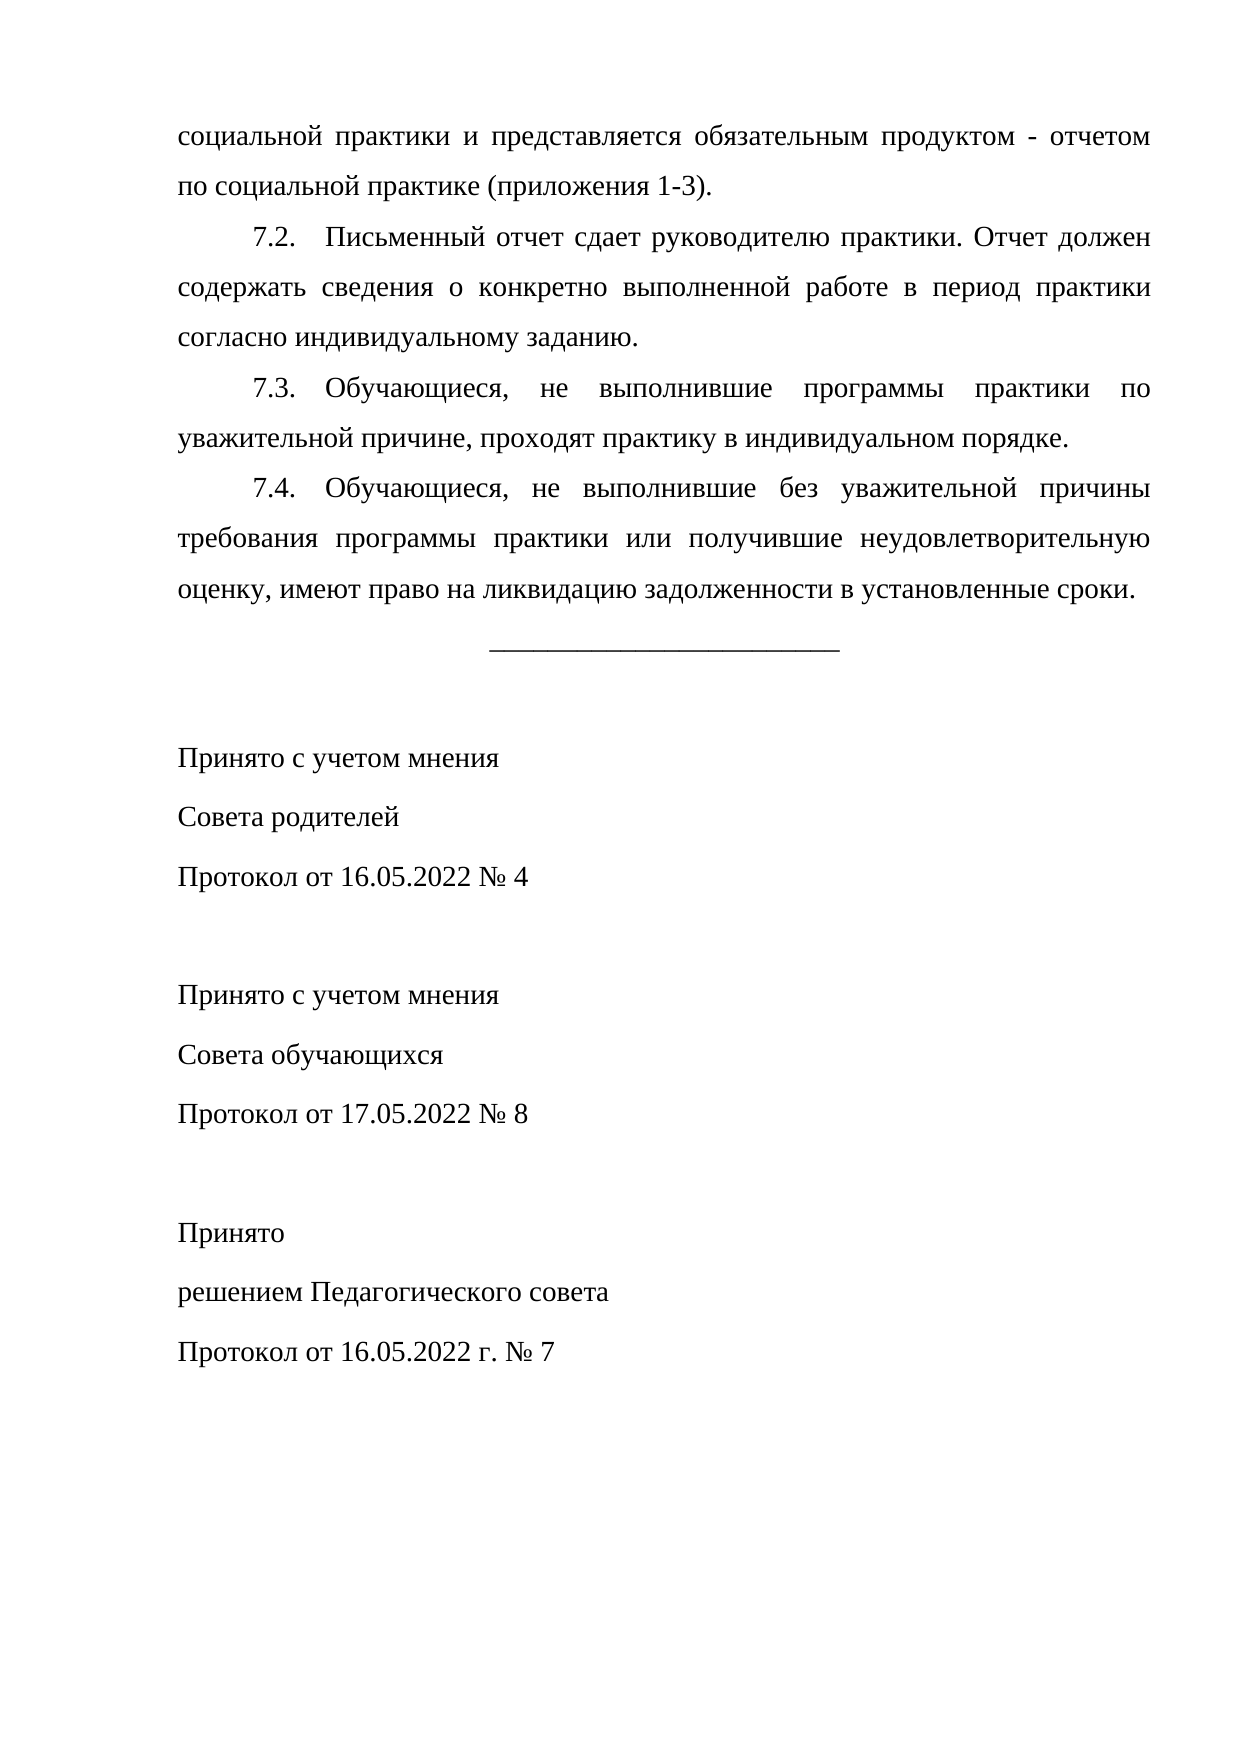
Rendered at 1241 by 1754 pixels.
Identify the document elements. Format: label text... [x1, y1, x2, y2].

text решением Педагогического совета [177, 1274, 1152, 1308]
list Обучающиеся, не выполнившие без уважительной причины требования программы практики или получившие неудовлетворительную оценку, имеют право на ликвидацию задолженности в установленные сроки. [177, 470, 1152, 604]
text Принято [177, 1215, 1152, 1248]
text Совета родителей [177, 799, 1152, 833]
text Протокол от 17.05.2022 № 8 [177, 1096, 1152, 1130]
list социальной практики и представляется обязательным продуктом - отчетом по социальной практике (приложения 1-3). [177, 118, 1152, 202]
list Обучающиеся, не выполнившие программы практики по уважительной причине, проходят практику в индивидуальном порядке. [177, 370, 1152, 453]
text Принято с учетом мнения [177, 740, 1152, 773]
text ________________________ [177, 621, 1152, 655]
text Принято с учетом мнения [177, 977, 1152, 1011]
text Совета обучающихся [177, 1037, 1152, 1070]
list Письменный отчет сдает руководителю практики. Отчет должен содержать сведения о конкретно выполненной работе в период практики согласно индивидуальному заданию. [177, 219, 1152, 353]
text Протокол от 16.05.2022 № 4 [177, 859, 1152, 892]
text Протокол от 16.05.2022 г. № 7 [177, 1334, 1152, 1367]
